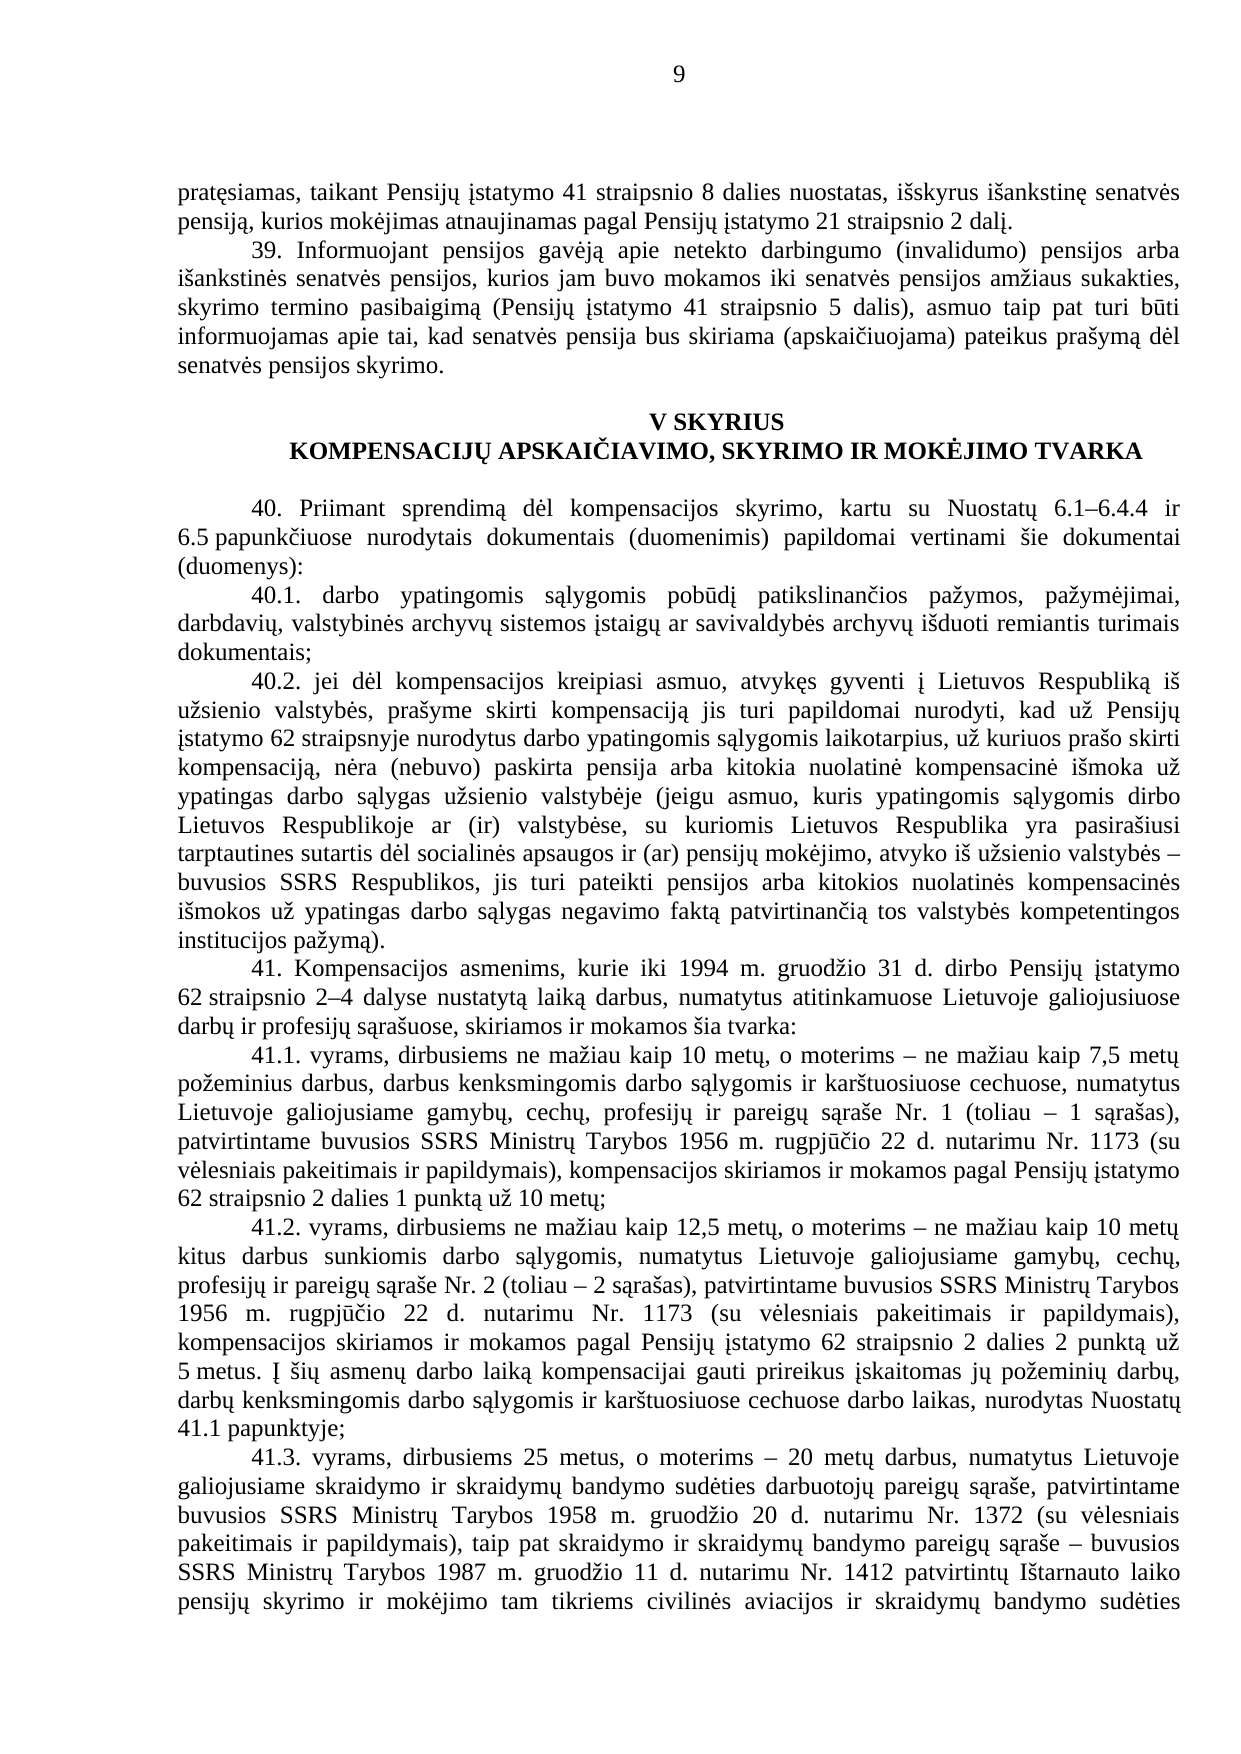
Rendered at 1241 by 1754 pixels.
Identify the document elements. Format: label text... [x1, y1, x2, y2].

text V SKYRIUS [252, 407, 1181, 436]
text 39. Informuojant pensijos gavėją apie netekto darbingumo (invalidumo) pensijos arba išankstinės senatvės pensijos, kurios jam buvo mokamos iki senatvės pensijos amžiaus sukakties, skyrimo termino pasibaigimą (Pensijų įstatymo 41 straipsnio 5 dalis), asmuo taip pat turi būti informuojamas apie tai, kad senatvės pensija bus skiriama (apskaičiuojama) pateikus prašymą dėl senatvės pensijos skyrimo. [177, 235, 1181, 378]
text 40.2. jei dėl kompensacijos kreipiasi asmuo, atvykęs gyventi į Lietuvos Respubliką iš užsienio valstybės, prašyme skirti kompensaciją jis turi papildomai nurodyti, kad už Pensijų įstatymo 62 straipsnyje nurodytus darbo ypatingomis sąlygomis laikotarpius, už kuriuos prašo skirti kompensaciją, nėra (nebuvo) paskirta pensija arba kitokia nuolatinė kompensacinė išmoka už ypatingas darbo sąlygas užsienio valstybėje (jeigu asmuo, kuris ypatingomis sąlygomis dirbo Lietuvos Respublikoje ar (ir) valstybėse, su kuriomis Lietuvos Respublika yra pasirašiusi tarptautines sutartis dėl socialinės apsaugos ir (ar) pensijų mokėjimo, atvyko iš užsienio valstybės – buvusios SSRS Respublikos, jis turi pateikti pensijos arba kitokios nuolatinės kompensacinės išmokos už ypatingas darbo sąlygas negavimo faktą patvirtinančią tos valstybės kompetentingos institucijos pažymą). [177, 666, 1181, 953]
text pratęsiamas, taikant Pensijų įstatymo 41 straipsnio 8 dalies nuostatas, išskyrus išankstinę senatvės pensiją, kurios mokėjimas atnaujinamas pagal Pensijų įstatymo 21 straipsnio 2 dalį. [177, 177, 1181, 235]
text 41.1. vyrams, dirbusiems ne mažiau kaip 10 metų, o moterims – ne mažiau kaip 7,5 metų požeminius darbus, darbus kenksmingomis darbo sąlygomis ir karštuosiuose cechuose, numatytus Lietuvoje galiojusiame gamybų, cechų, profesijų ir pareigų sąraše Nr. 1 (toliau – 1 sąrašas), patvirtintame buvusios SSRS Ministrų Tarybos 1956 m. rugpjūčio 22 d. nutarimu Nr. 1173 (su vėlesniais pakeitimais ir papildymais), kompensacijos skiriamos ir mokamos pagal Pensijų įstatymo 62 straipsnio 2 dalies 1 punktą už 10 metų; [177, 1040, 1181, 1212]
text KOMPENSACIJŲ APSKAIČIAVIMO, SKYRIMO IR MOKĖJIMO TVARKA [177, 436, 1181, 465]
text 41.3. vyrams, dirbusiems 25 metus, o moterims – 20 metų darbus, numatytus Lietuvoje galiojusiame skraidymo ir skraidymų bandymo sudėties darbuotojų pareigų sąraše, patvirtintame buvusios SSRS Ministrų Tarybos 1958 m. gruodžio 20 d. nutarimu Nr. 1372 (su vėlesniais pakeitimais ir papildymais), taip pat skraidymo ir skraidymų bandymo pareigų sąraše – buvusios SSRS Ministrų Tarybos 1987 m. gruodžio 11 d. nutarimu Nr. 1412 patvirtintų Ištarnauto laiko pensijų skyrimo ir mokėjimo tam tikriems civilinės aviacijos ir skraidymų bandymo sudėties [177, 1442, 1181, 1615]
text 41.2. vyrams, dirbusiems ne mažiau kaip 12,5 metų, o moterims – ne mažiau kaip 10 metų kitus darbus sunkiomis darbo sąlygomis, numatytus Lietuvoje galiojusiame gamybų, cechų, profesijų ir pareigų sąraše Nr. 2 (toliau – 2 sąrašas), patvirtintame buvusios SSRS Ministrų Tarybos 1956 m. rugpjūčio 22 d. nutarimu Nr. 1173 (su vėlesniais pakeitimais ir papildymais), kompensacijos skiriamos ir mokamos pagal Pensijų įstatymo 62 straipsnio 2 dalies 2 punktą už 5 metus. Į šių asmenų darbo laiką kompensacijai gauti prireikus įskaitomas jų požeminių darbų, darbų kenksmingomis darbo sąlygomis ir karštuosiuose cechuose darbo laikas, nurodytas Nuostatų 41.1 papunktyje; [177, 1212, 1181, 1442]
text 41. Kompensacijos asmenims, kurie iki 1994 m. gruodžio 31 d. dirbo Pensijų įstatymo 62 straipsnio 2–4 dalyse nustatytą laiką darbus, numatytus atitinkamuose Lietuvoje galiojusiuose darbų ir profesijų sąrašuose, skiriamos ir mokamos šia tvarka: [177, 953, 1181, 1040]
text 40.1. darbo ypatingomis sąlygomis pobūdį patikslinančios pažymos, pažymėjimai, darbdavių, valstybinės archyvų sistemos įstaigų ar savivaldybės archyvų išduoti remiantis turimais dokumentais; [177, 580, 1181, 666]
text 40. Priimant sprendimą dėl kompensacijos skyrimo, kartu su Nuostatų 6.1–6.4.4 ir 6.5 papunkčiuose nurodytais dokumentais (duomenimis) papildomai vertinami šie dokumentai (duomenys): [177, 493, 1181, 580]
